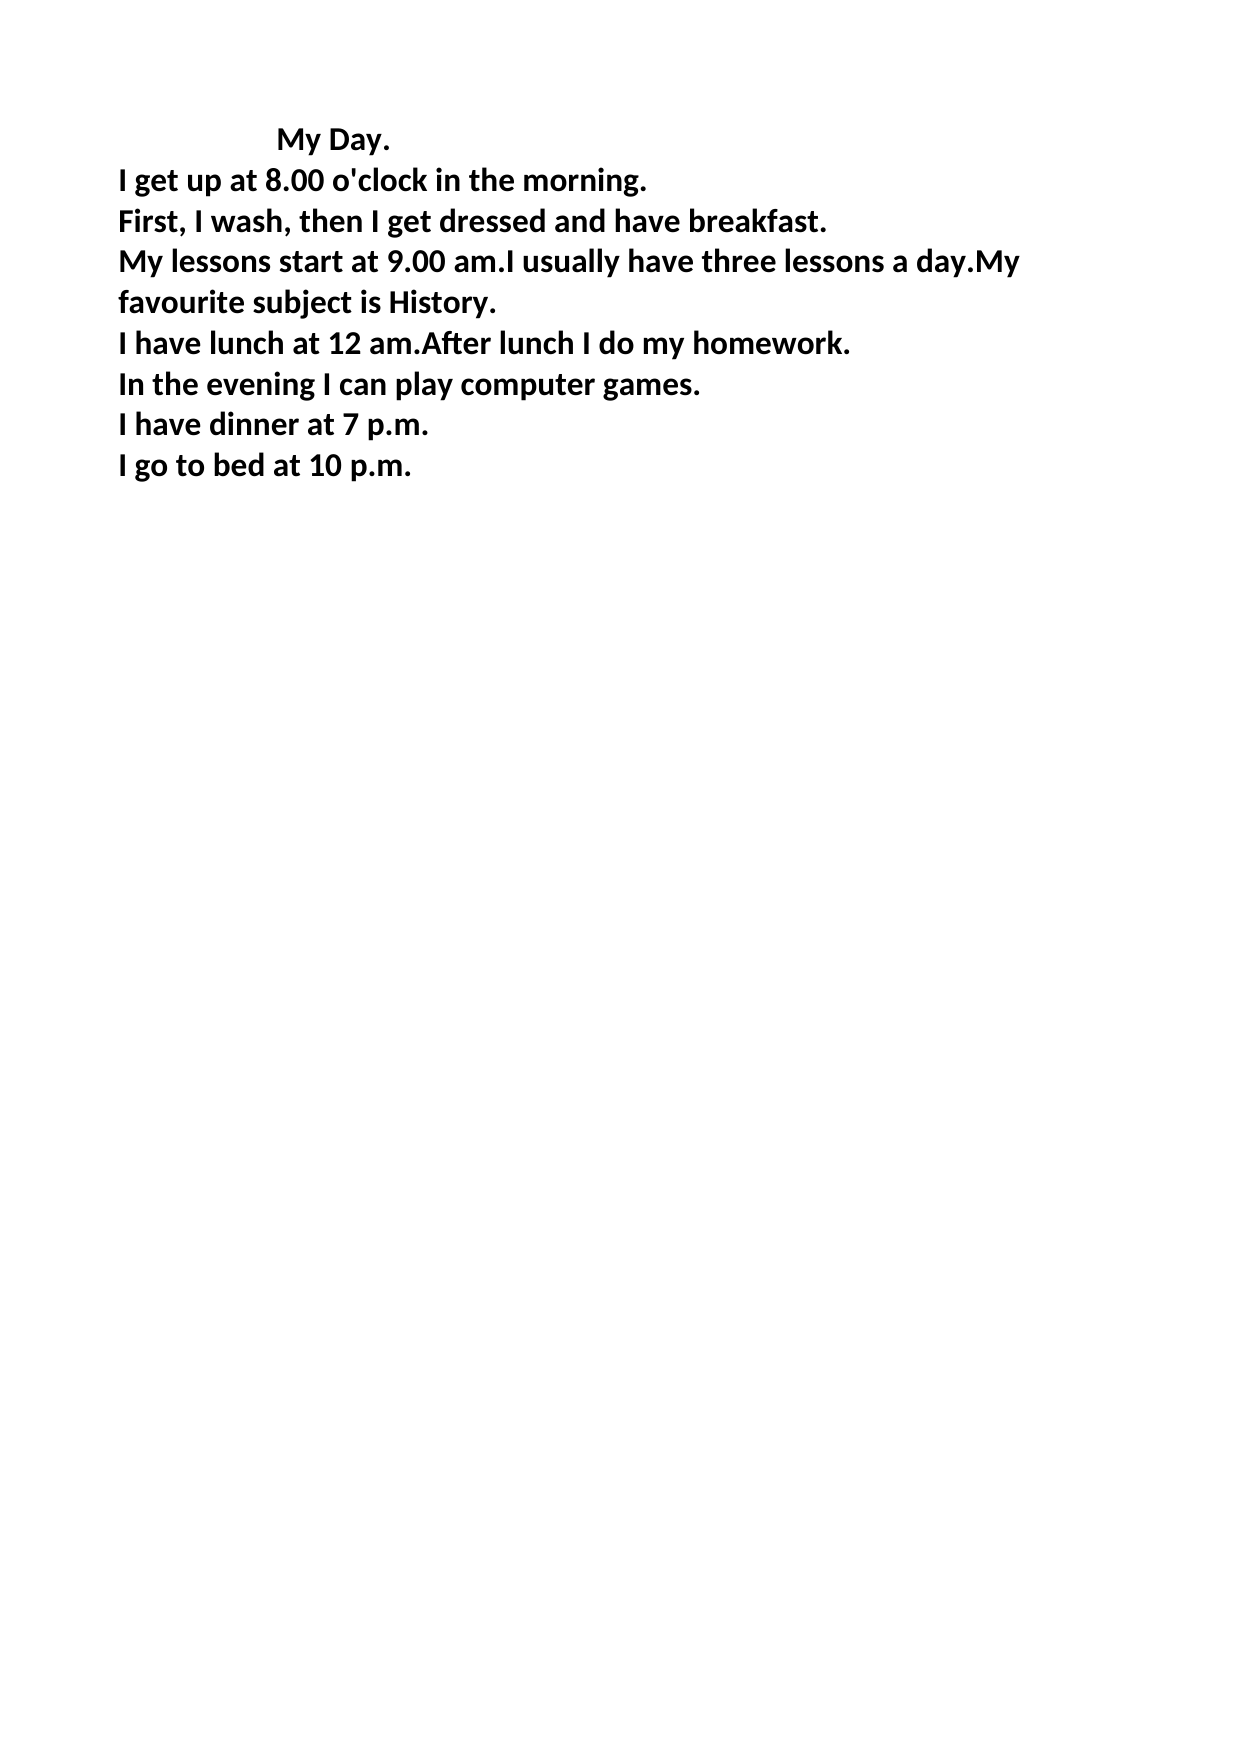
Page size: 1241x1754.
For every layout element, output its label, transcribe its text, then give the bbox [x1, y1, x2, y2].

text I get up at 8.00 o'clock in the morning. [118, 159, 1122, 199]
text In the evening I can play computer games. [118, 362, 1122, 403]
text I have lunch at 12 am.After lunch I do my homework. [118, 322, 1122, 362]
text First, I wash, then I get dressed and have breakfast. [118, 199, 1122, 240]
text My lessons start at 9.00 am.I usually have three lessons a day.My favourite subject is History. [118, 240, 1122, 322]
text I go to bed at 10 p.m. [118, 444, 1122, 485]
text My Day. [118, 118, 1122, 159]
text I have dinner at 7 p.m. [118, 403, 1122, 444]
